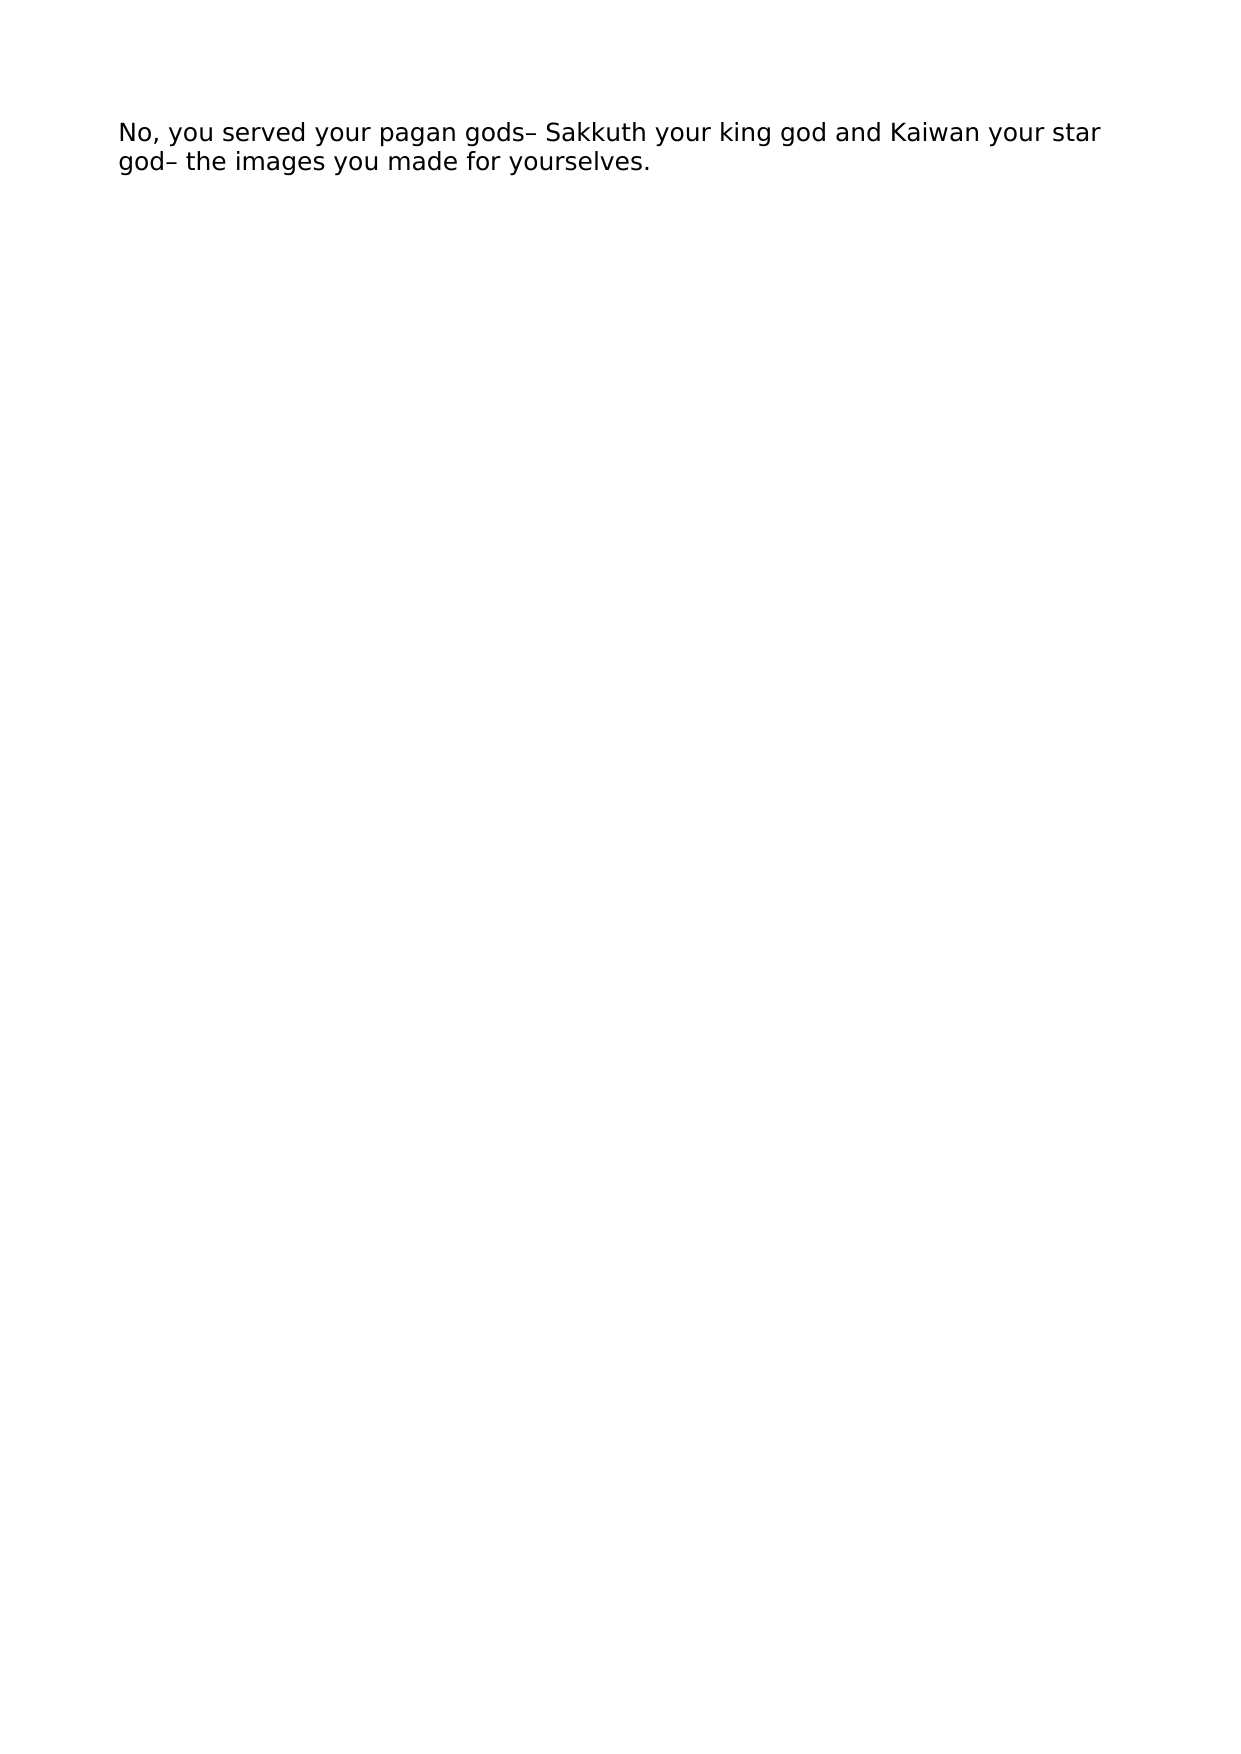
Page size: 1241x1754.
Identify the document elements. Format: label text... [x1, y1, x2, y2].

text No, you served your pagan gods– Sakkuth your king god and Kaiwan your star god– the images you made for yourselves. [118, 118, 1122, 176]
